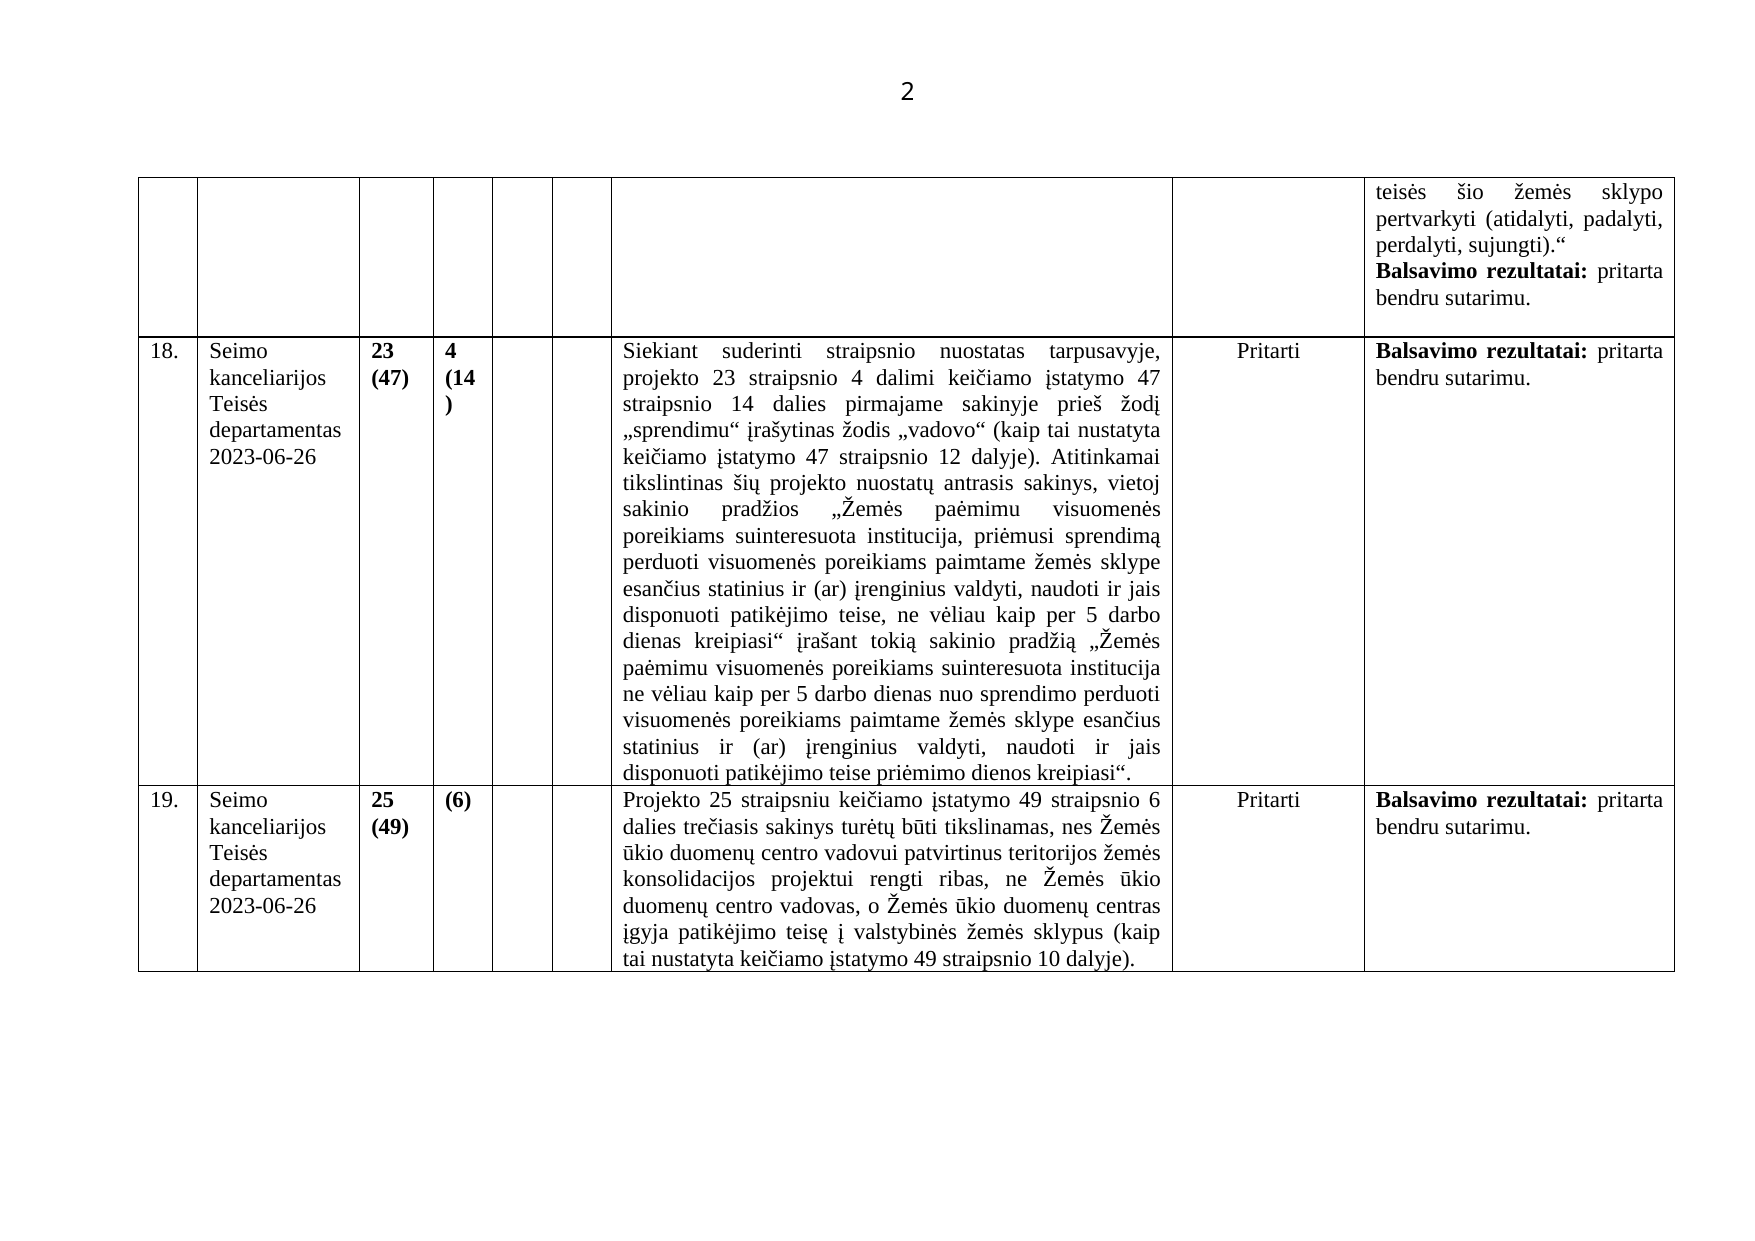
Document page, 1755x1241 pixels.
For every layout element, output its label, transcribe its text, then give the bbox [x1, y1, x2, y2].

table_cell Balsavimo rezultatai: pritarta bendru sutarimu. [1365, 786, 1674, 971]
table_cell [1173, 178, 1364, 336]
table_cell [493, 338, 552, 785]
table_cell [139, 178, 197, 336]
table_cell [493, 178, 552, 336]
table_cell [612, 178, 1172, 336]
table_cell [553, 338, 611, 785]
table_cell Siekiant suderinti straipsnio nuostatas tarpusavyje, projekto 23 straipsnio 4 dalimi keičiamo įstatymo 47 straipsnio 14 dalies pirmajame sakinyje prieš žodį „sprendimu“ įrašytinas žodis „vadovo“ (kaip tai nustatyta keičiamo įstatymo 47 straipsnio 12 dalyje). Atitinkamai tikslintinas šių projekto nuostatų antrasis sakinys, vietoj sakinio pradžios „Žemės paėmimu visuomenės poreikiams suinteresuota institucija, priėmusi sprendimą perduoti visuomenės poreikiams paimtame žemės sklype esančius statinius ir (ar) įrenginius valdyti, naudoti ir jais disponuoti patikėjimo teise, ne vėliau kaip per 5 darbo dienas kreipiasi“ įrašant tokią sakinio pradžią „Žemės paėmimu visuomenės poreikiams suinteresuota institucija ne vėliau kaip per 5 darbo dienas nuo sprendimo perduoti visuomenės poreikiams paimtame žemės sklype esančius statinius ir (ar) įrenginius valdyti, naudoti ir jais disponuoti patikėjimo teise priėmimo dienos kreipiasi“. [612, 338, 1172, 785]
table_cell [360, 178, 433, 336]
table_cell 4 (14) [434, 338, 492, 785]
table_cell Seimo kanceliarijos Teisės departamentas 2023-06-26 [198, 786, 359, 971]
table_cell Balsavimo rezultatai: pritarta bendru sutarimu. [1365, 338, 1674, 785]
table_cell Seimo kanceliarijos Teisės departamentas 2023-06-26 [198, 338, 359, 785]
table_cell Pritarti [1173, 338, 1364, 785]
table_cell [553, 786, 611, 971]
table_cell (6) [434, 786, 492, 971]
table_cell [198, 178, 359, 336]
table_cell Pritarti [1173, 786, 1364, 971]
table_cell 19. [139, 786, 197, 971]
table_cell [434, 178, 492, 336]
table_cell Projekto 25 straipsniu keičiamo įstatymo 49 straipsnio 6 dalies trečiasis sakinys turėtų būti tikslinamas, nes Žemės ūkio duomenų centro vadovui patvirtinus teritorijos žemės konsolidacijos projektui rengti ribas, ne Žemės ūkio duomenų centro vadovas, o Žemės ūkio duomenų centras įgyja patikėjimo teisę į valstybinės žemės sklypus (kaip tai nustatyta keičiamo įstatymo 49 straipsnio 10 dalyje). [612, 786, 1172, 971]
table_cell 18. [139, 338, 197, 785]
table_cell 23 (47) [360, 338, 433, 785]
table_cell 25 (49) [360, 786, 433, 971]
table_cell [493, 786, 552, 971]
table_cell [553, 178, 611, 336]
table_cell teisės šio žemės sklypo pertvarkyti (atidalyti, padalyti, perdalyti, sujungti).“ Balsavimo rezultatai: pritarta bendru sutarimu. [1365, 178, 1674, 336]
